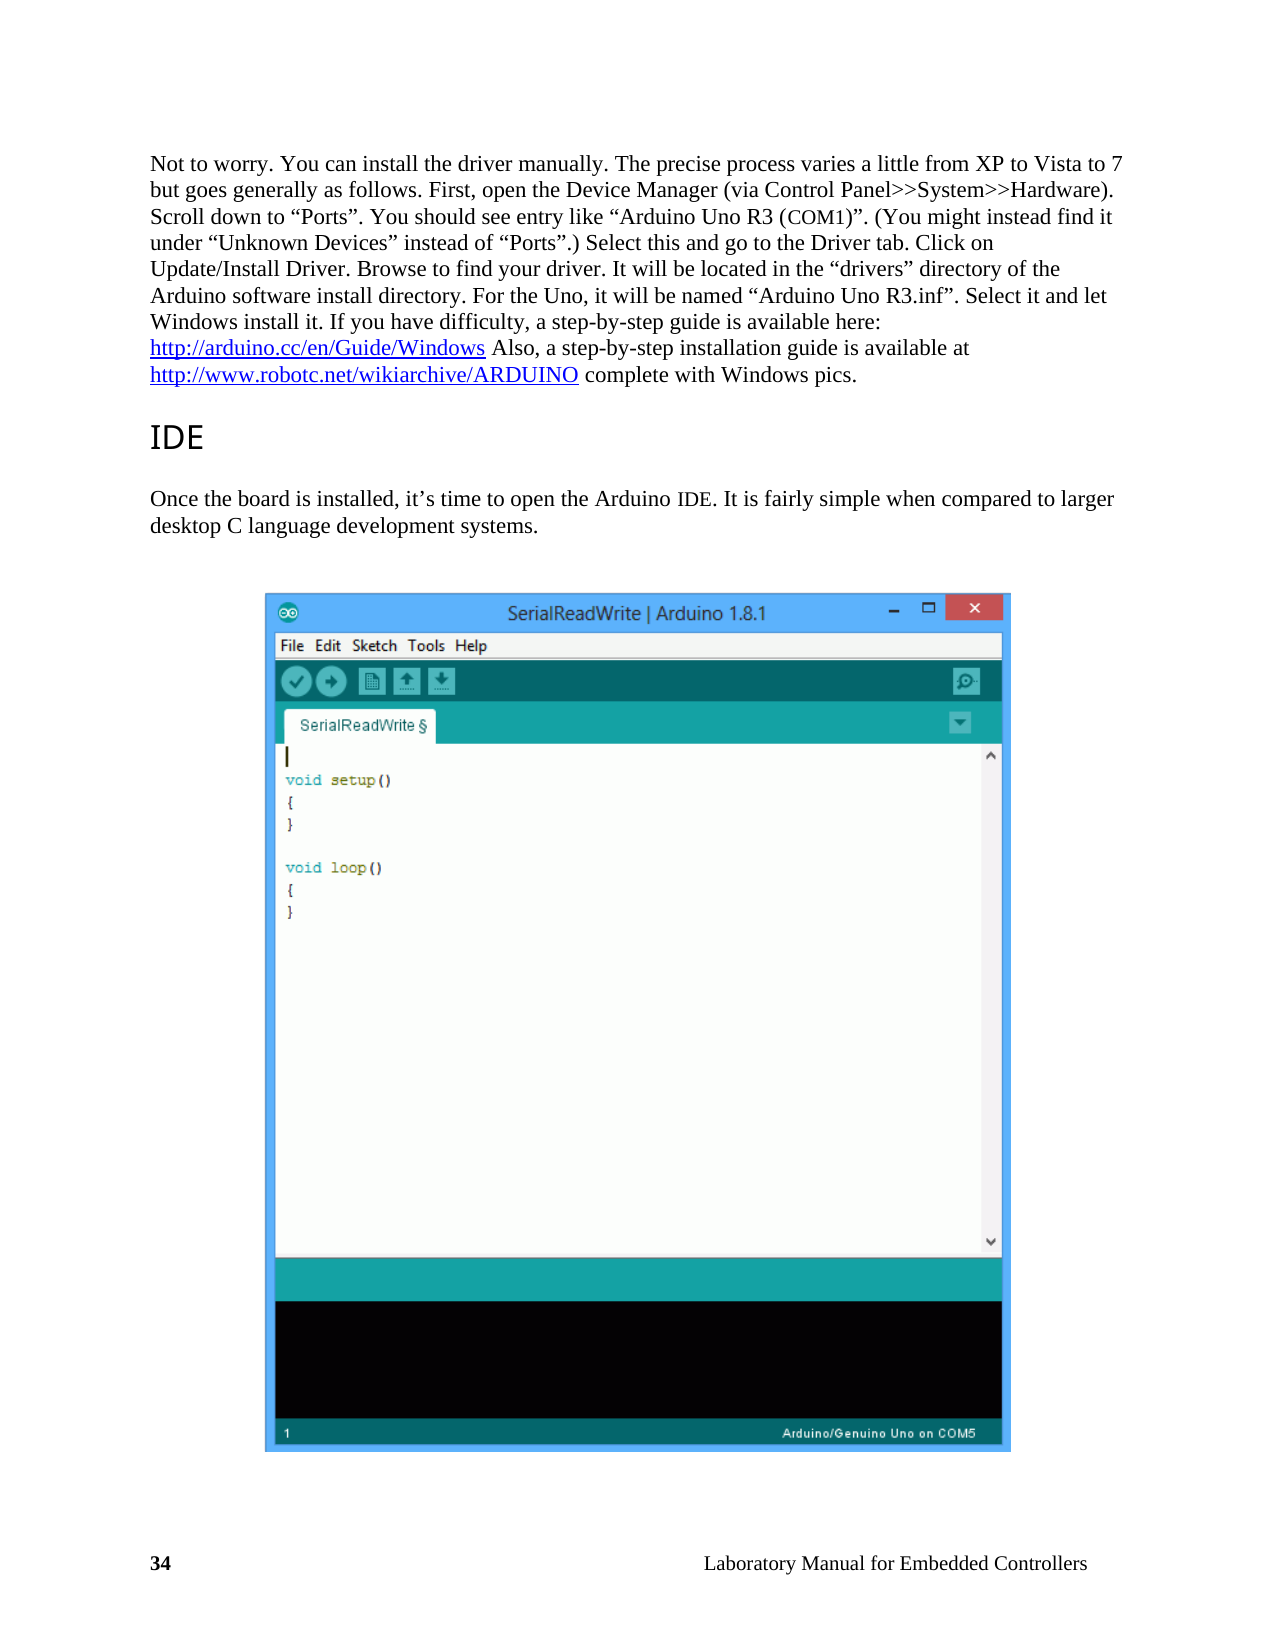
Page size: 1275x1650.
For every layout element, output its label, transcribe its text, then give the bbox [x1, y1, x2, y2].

text Once the board is installed, it’s time to open the Arduino IDE. It is fairly simple when compared to larger desktop C language development systems. [150, 485, 1125, 538]
picture [264, 592, 1011, 1452]
text Not to worry. You can install the driver manually. The precise process varies a little from XP to Vista to 7 but goes generally as follows. First, open the Device Manager (via Control Panel>>System>>Hardware). Scroll down to “Ports”. You should see entry like “Arduino Uno R3 (COM1)”. (You might instead find it under “Unknown Devices” instead of “Ports”.) Select this and go to the Driver tab. Click on Update/Install Driver. Browse to find your driver. It will be located in the “drivers” directory of the Arduino software install directory. For the Uno, it will be named “Arduino Uno R3.inf”. Select it and let Windows install it. If you have difficulty, a step-by-step guide is available here: http://arduino.cc/en/Guide/Windows Also, a step-by-step installation guide is available at http://www.robotc.net/wikiarchive/ARDUINO complete with Windows pics. [150, 150, 1125, 387]
text IDE [150, 413, 1125, 459]
